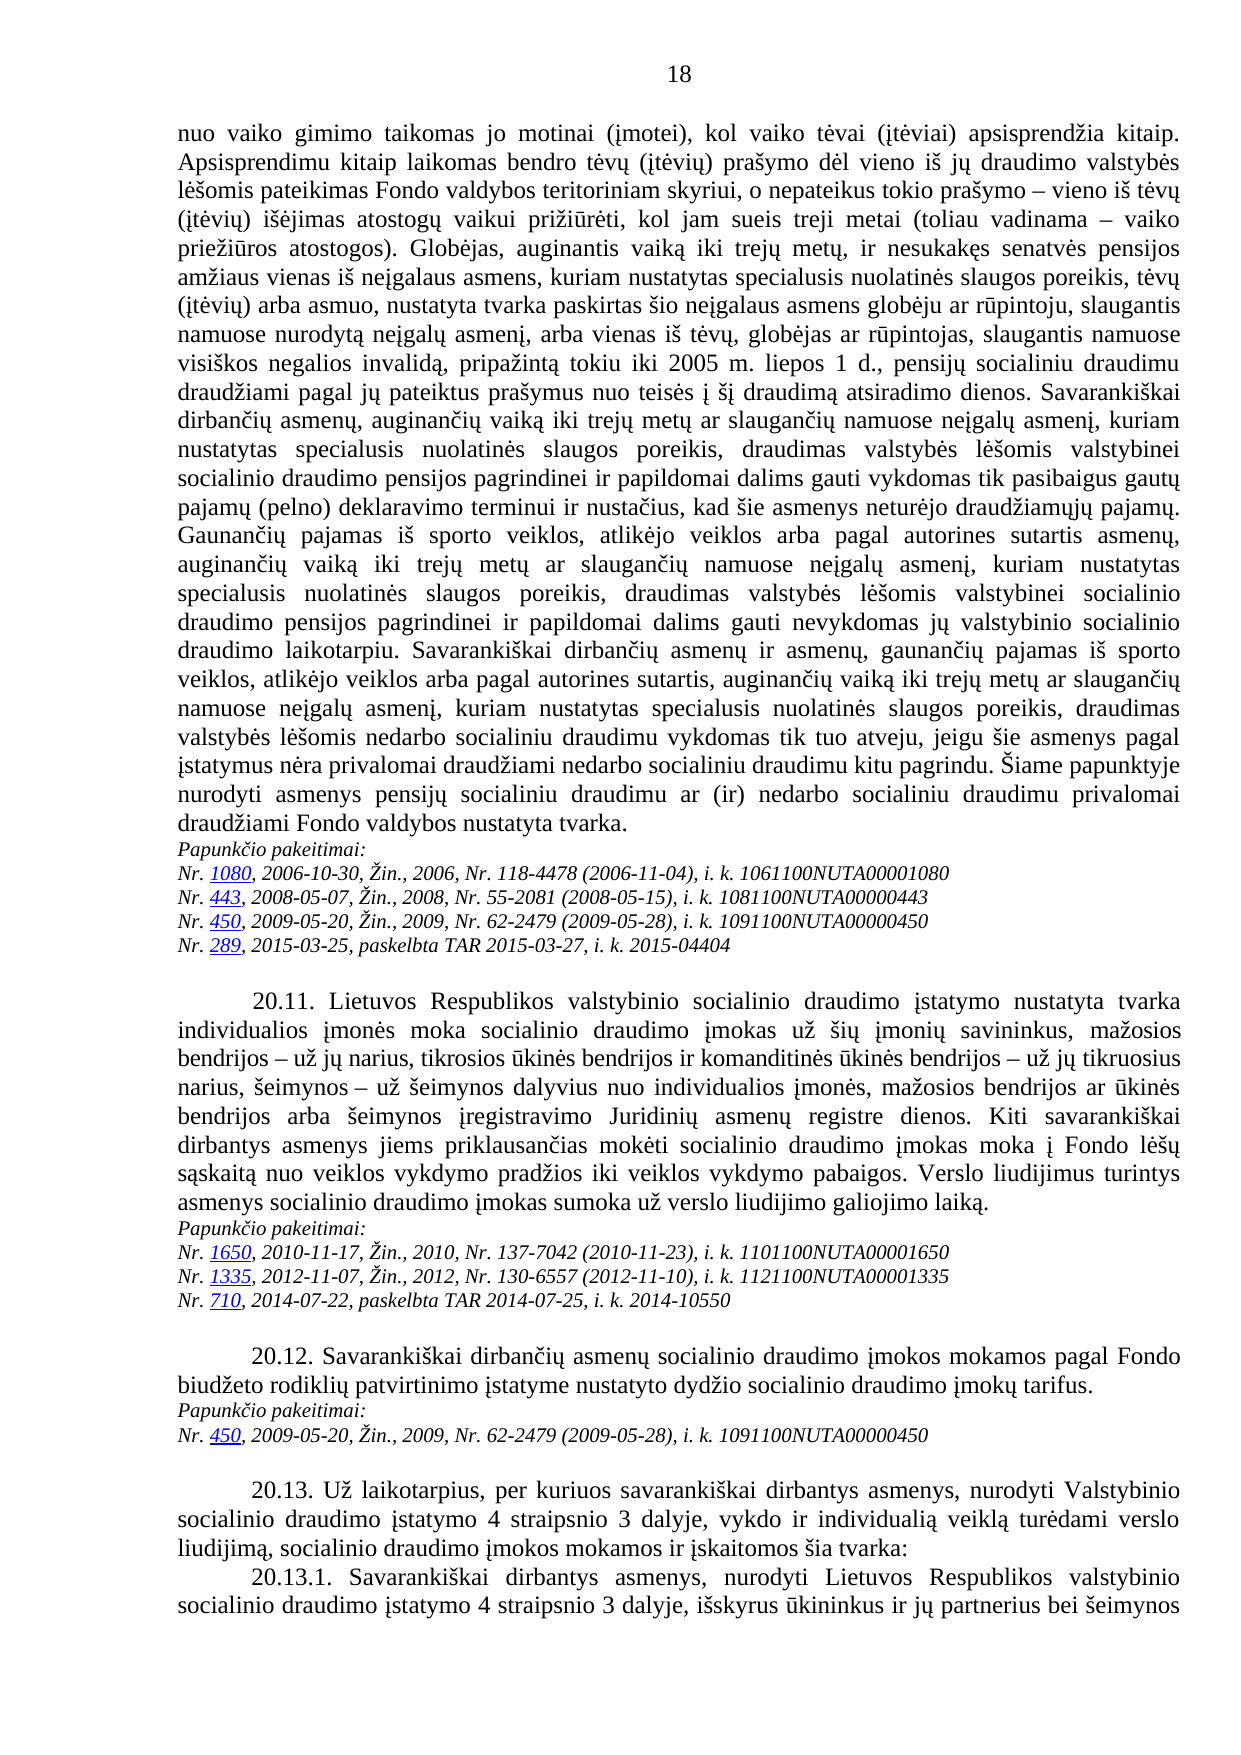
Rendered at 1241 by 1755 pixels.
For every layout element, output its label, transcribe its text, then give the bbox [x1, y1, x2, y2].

text Nr. 1080, 2006-10-30, Žin., 2006, Nr. 118-4478 (2006-11-04), i. k. 1061100NUTA00001080 [177, 861, 1181, 885]
text nuo vaiko gimimo taikomas jo motinai (įmotei), kol vaiko tėvai (įtėviai) apsisprendžia kitaip. Apsisprendimu kitaip laikomas bendro tėvų (įtėvių) prašymo dėl vieno iš jų draudimo valstybės lėšomis pateikimas Fondo valdybos teritoriniam skyriui, o nepateikus tokio prašymo – vieno iš tėvų (įtėvių) išėjimas atostogų vaikui prižiūrėti, kol jam sueis treji metai (toliau vadinama – vaiko priežiūros atostogos). Globėjas, auginantis vaiką iki trejų metų, ir nesukakęs senatvės pensijos amžiaus vienas iš neįgalaus asmens, kuriam nustatytas specialusis nuolatinės slaugos poreikis, tėvų (įtėvių) arba asmuo, nustatyta tvarka paskirtas šio neįgalaus asmens globėju ar rūpintoju, slaugantis namuose nurodytą neįgalų asmenį, arba vienas iš tėvų, globėjas ar rūpintojas, slaugantis namuose visiškos negalios invalidą, pripažintą tokiu iki 2005 m. liepos 1 d., pensijų socialiniu draudimu draudžiami pagal jų pateiktus prašymus nuo teisės į šį draudimą atsiradimo dienos. Savarankiškai dirbančių asmenų, auginančių vaiką iki trejų metų ar slaugančių namuose neįgalų asmenį, kuriam nustatytas specialusis nuolatinės slaugos poreikis, draudimas valstybės lėšomis valstybinei socialinio draudimo pensijos pagrindinei ir papildomai dalims gauti vykdomas tik pasibaigus gautų pajamų (pelno) deklaravimo terminui ir nustačius, kad šie asmenys neturėjo draudžiamųjų pajamų. Gaunančių pajamas iš sporto veiklos, atlikėjo veiklos arba pagal autorines sutartis asmenų, auginančių vaiką iki trejų metų ar slaugančių namuose neįgalų asmenį, kuriam nustatytas specialusis nuolatinės slaugos poreikis, draudimas valstybės lėšomis valstybinei socialinio draudimo pensijos pagrindinei ir papildomai dalims gauti nevykdomas jų valstybinio socialinio draudimo laikotarpiu. Savarankiškai dirbančių asmenų ir asmenų, gaunančių pajamas iš sporto veiklos, atlikėjo veiklos arba pagal autorines sutartis, auginančių vaiką iki trejų metų ar slaugančių namuose neįgalų asmenį, kuriam nustatytas specialusis nuolatinės slaugos poreikis, draudimas valstybės lėšomis nedarbo socialiniu draudimu vykdomas tik tuo atveju, jeigu šie asmenys pagal įstatymus nėra privalomai draudžiami nedarbo socialiniu draudimu kitu pagrindu. Šiame papunktyje nurodyti asmenys pensijų socialiniu draudimu ar (ir) nedarbo socialiniu draudimu privalomai draudžiami Fondo valdybos nustatyta tvarka. [177, 118, 1181, 837]
text Nr. 1335, 2012-11-07, Žin., 2012, Nr. 130-6557 (2012-11-10), i. k. 1121100NUTA00001335 [177, 1264, 1181, 1288]
text 20.13. Už laikotarpius, per kuriuos savarankiškai dirbantys asmenys, nurodyti Valstybinio socialinio draudimo įstatymo 4 straipsnio 3 dalyje, vykdo ir individualią veiklą turėdami verslo liudijimą, socialinio draudimo įmokos mokamos ir įskaitomos šia tvarka: [177, 1475, 1181, 1562]
text Nr. 710, 2014-07-22, paskelbta TAR 2014-07-25, i. k. 2014-10550 [177, 1288, 1181, 1312]
text Nr. 450, 2009-05-20, Žin., 2009, Nr. 62-2479 (2009-05-28), i. k. 1091100NUTA00000450 [177, 909, 1181, 933]
text 20.13.1. Savarankiškai dirbantys asmenys, nurodyti Lietuvos Respublikos valstybinio socialinio draudimo įstatymo 4 straipsnio 3 dalyje, išskyrus ūkininkus ir jų partnerius bei šeimynos [177, 1562, 1181, 1619]
text 20.11. Lietuvos Respublikos valstybinio socialinio draudimo įstatymo nustatyta tvarka individualios įmonės moka socialinio draudimo įmokas už šių įmonių savininkus, mažosios bendrijos – už jų narius, tikrosios ūkinės bendrijos ir komanditinės ūkinės bendrijos – už jų tikruosius narius, šeimynos – už šeimynos dalyvius nuo individualios įmonės, mažosios bendrijos ar ūkinės bendrijos arba šeimynos įregistravimo Juridinių asmenų registre dienos. Kiti savarankiškai dirbantys asmenys jiems priklausančias mokėti socialinio draudimo įmokas moka į Fondo lėšų sąskaitą nuo veiklos vykdymo pradžios iki veiklos vykdymo pabaigos. Verslo liudijimus turintys asmenys socialinio draudimo įmokas sumoka už verslo liudijimo galiojimo laiką. [177, 986, 1181, 1216]
text Papunkčio pakeitimai: [177, 837, 1181, 861]
text Papunkčio pakeitimai: [177, 1398, 1181, 1422]
text Nr. 443, 2008-05-07, Žin., 2008, Nr. 55-2081 (2008-05-15), i. k. 1081100NUTA00000443 [177, 885, 1181, 909]
text Nr. 289, 2015-03-25, paskelbta TAR 2015-03-27, i. k. 2015-04404 [177, 933, 1181, 957]
text 20.12. Savarankiškai dirbančių asmenų socialinio draudimo įmokos mokamos pagal Fondo biudžeto rodiklių patvirtinimo įstatyme nustatyto dydžio socialinio draudimo įmokų tarifus. [177, 1341, 1181, 1398]
text Nr. 450, 2009-05-20, Žin., 2009, Nr. 62-2479 (2009-05-28), i. k. 1091100NUTA00000450 [177, 1422, 1181, 1447]
text Nr. 1650, 2010-11-17, Žin., 2010, Nr. 137-7042 (2010-11-23), i. k. 1101100NUTA00001650 [177, 1240, 1181, 1264]
text Papunkčio pakeitimai: [177, 1216, 1181, 1240]
